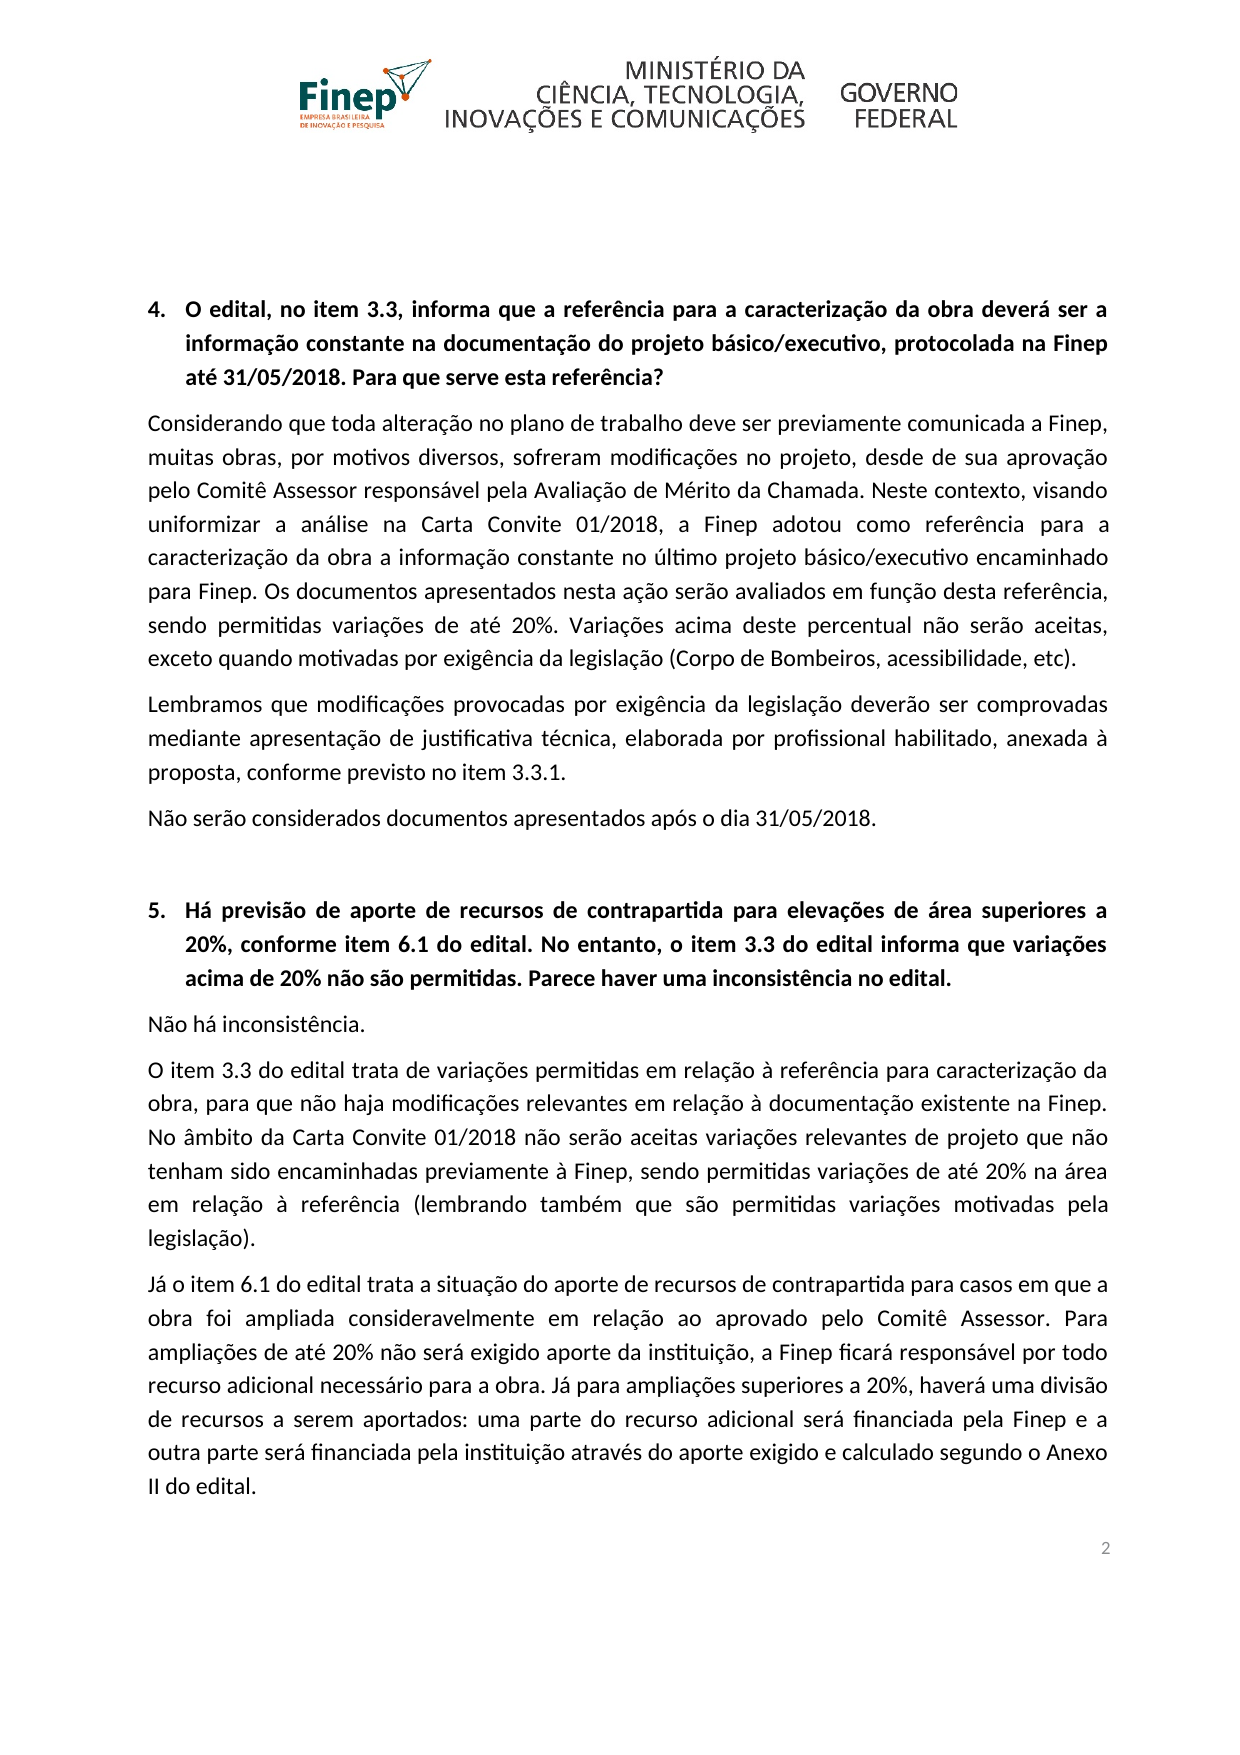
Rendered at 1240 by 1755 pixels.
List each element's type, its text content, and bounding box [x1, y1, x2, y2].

list Não serão considerados documentos apresentados após o dia 31/05/2018. [148, 803, 1110, 832]
list O item 3.3 do edital trata de variações permitidas em relação à referência para caracterização da obra, para que não haja modificações relevantes em relação à documentação existente na Finep. No âmbito da Carta Convite 01/2018 não serão aceitas variações relevantes de projeto que não tenham sido encaminhadas previamente à Finep, sendo permitidas variações de até 20% na área em relação à referência (lembrando também que são permitidas variações motivadas pela legislação). [148, 1055, 1110, 1252]
list Lembramos que modificações provocadas por exigência da legislação deverão ser comprovadas mediante apresentação de justificativa técnica, elaborada por profissional habilitado, anexada à proposta, conforme previsto no item 3.3.1. [148, 689, 1110, 786]
list Há previsão de aporte de recursos de contrapartida para elevações de área superiores a 20%, conforme item 6.1 do edital. No entanto, o item 3.3 do edital informa que variações acima de 20% não são permitidas. Parece haver uma inconsistência no edital. [148, 895, 1110, 992]
list Considerando que toda alteração no plano de trabalho deve ser previamente comunicada a Finep, muitas obras, por motivos diversos, sofreram modificações no projeto, desde de sua aprovação pelo Comitê Assessor responsável pela Avaliação de Mérito da Chamada. Neste contexto, visando uniformizar a análise na Carta Convite 01/2018, a Finep adotou como referência para a caracterização da obra a informação constante no último projeto básico/executivo encaminhado para Finep. Os documentos apresentados nesta ação serão avaliados em função desta referência, sendo permitidas variações de até 20%. Variações acima deste percentual não serão aceitas, exceto quando motivadas por exigência da legislação (Corpo de Bombeiros, acessibilidade, etc). [148, 408, 1110, 673]
list Não há inconsistência. [148, 1009, 1110, 1038]
list O edital, no item 3.3, informa que a referência para a caracterização da obra deverá ser a informação constante na documentação do projeto básico/executivo, protocolada na Finep até 31/05/2018. Para que serve esta referência? [148, 294, 1110, 391]
list Já o item 6.1 do edital trata a situação do aporte de recursos de contrapartida para casos em que a obra foi ampliada consideravelmente em relação ao aprovado pelo Comitê Assessor. Para ampliações de até 20% não será exigido aporte da instituição, a Finep ficará responsável por todo recurso adicional necessário para a obra. Já para ampliações superiores a 20%, haverá uma divisão de recursos a serem aportados: uma parte do recurso adicional será financiada pela Finep e a outra parte será financiada pela instituição através do aporte exigido e calculado segundo o Anexo II do edital. [148, 1269, 1110, 1500]
